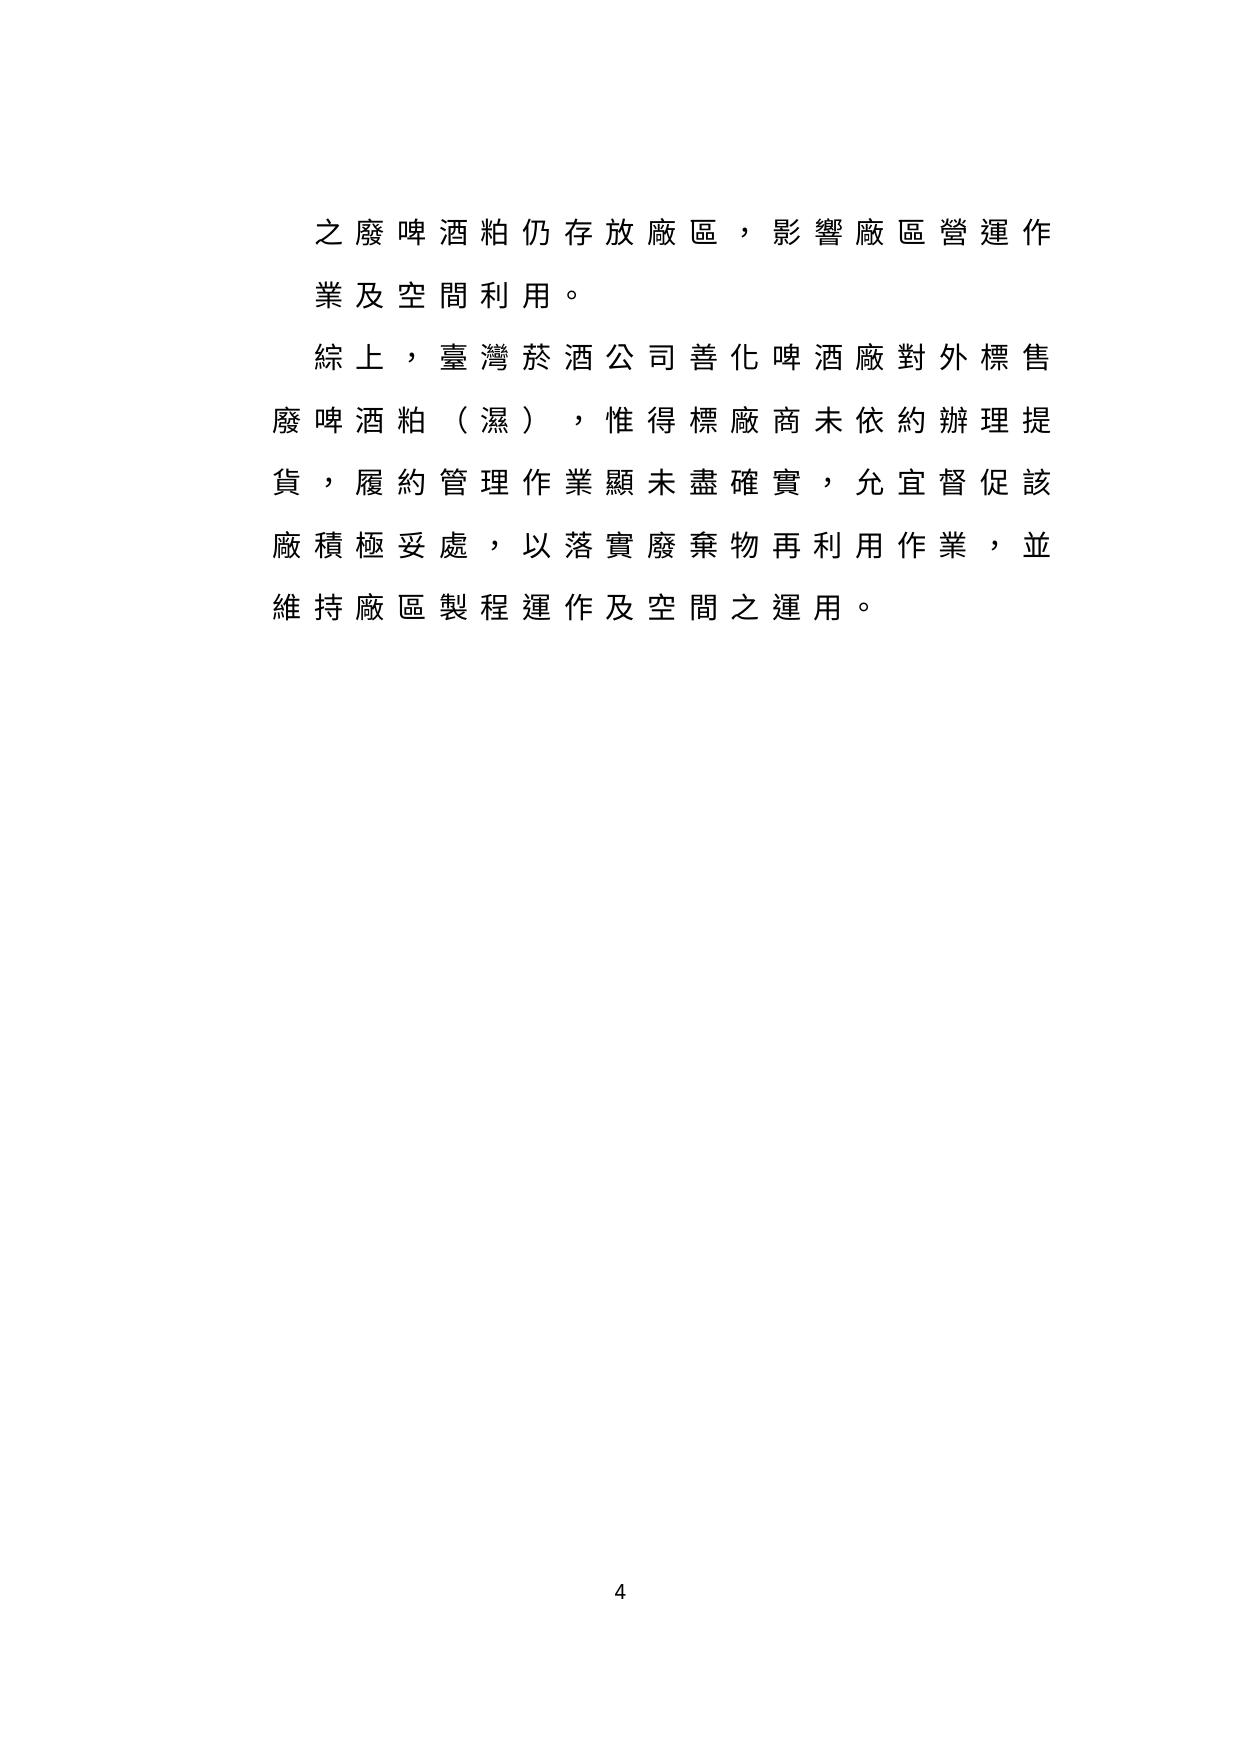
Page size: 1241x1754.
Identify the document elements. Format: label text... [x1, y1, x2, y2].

text 綜上，臺灣菸酒公司善化啤酒廠對外標售廢啤酒粕（濕），惟得標廠商未依約辦理提貨，履約管理作業顯未盡確實，允宜督促該廠積極妥處，以落實廢棄物再利用作業，並維持廠區製程運作及空間之運用。 [242, 314, 1058, 627]
text 之廢啤酒粕仍存放廠區，影響廠區營運作業及空間利用。 [271, 189, 1058, 314]
